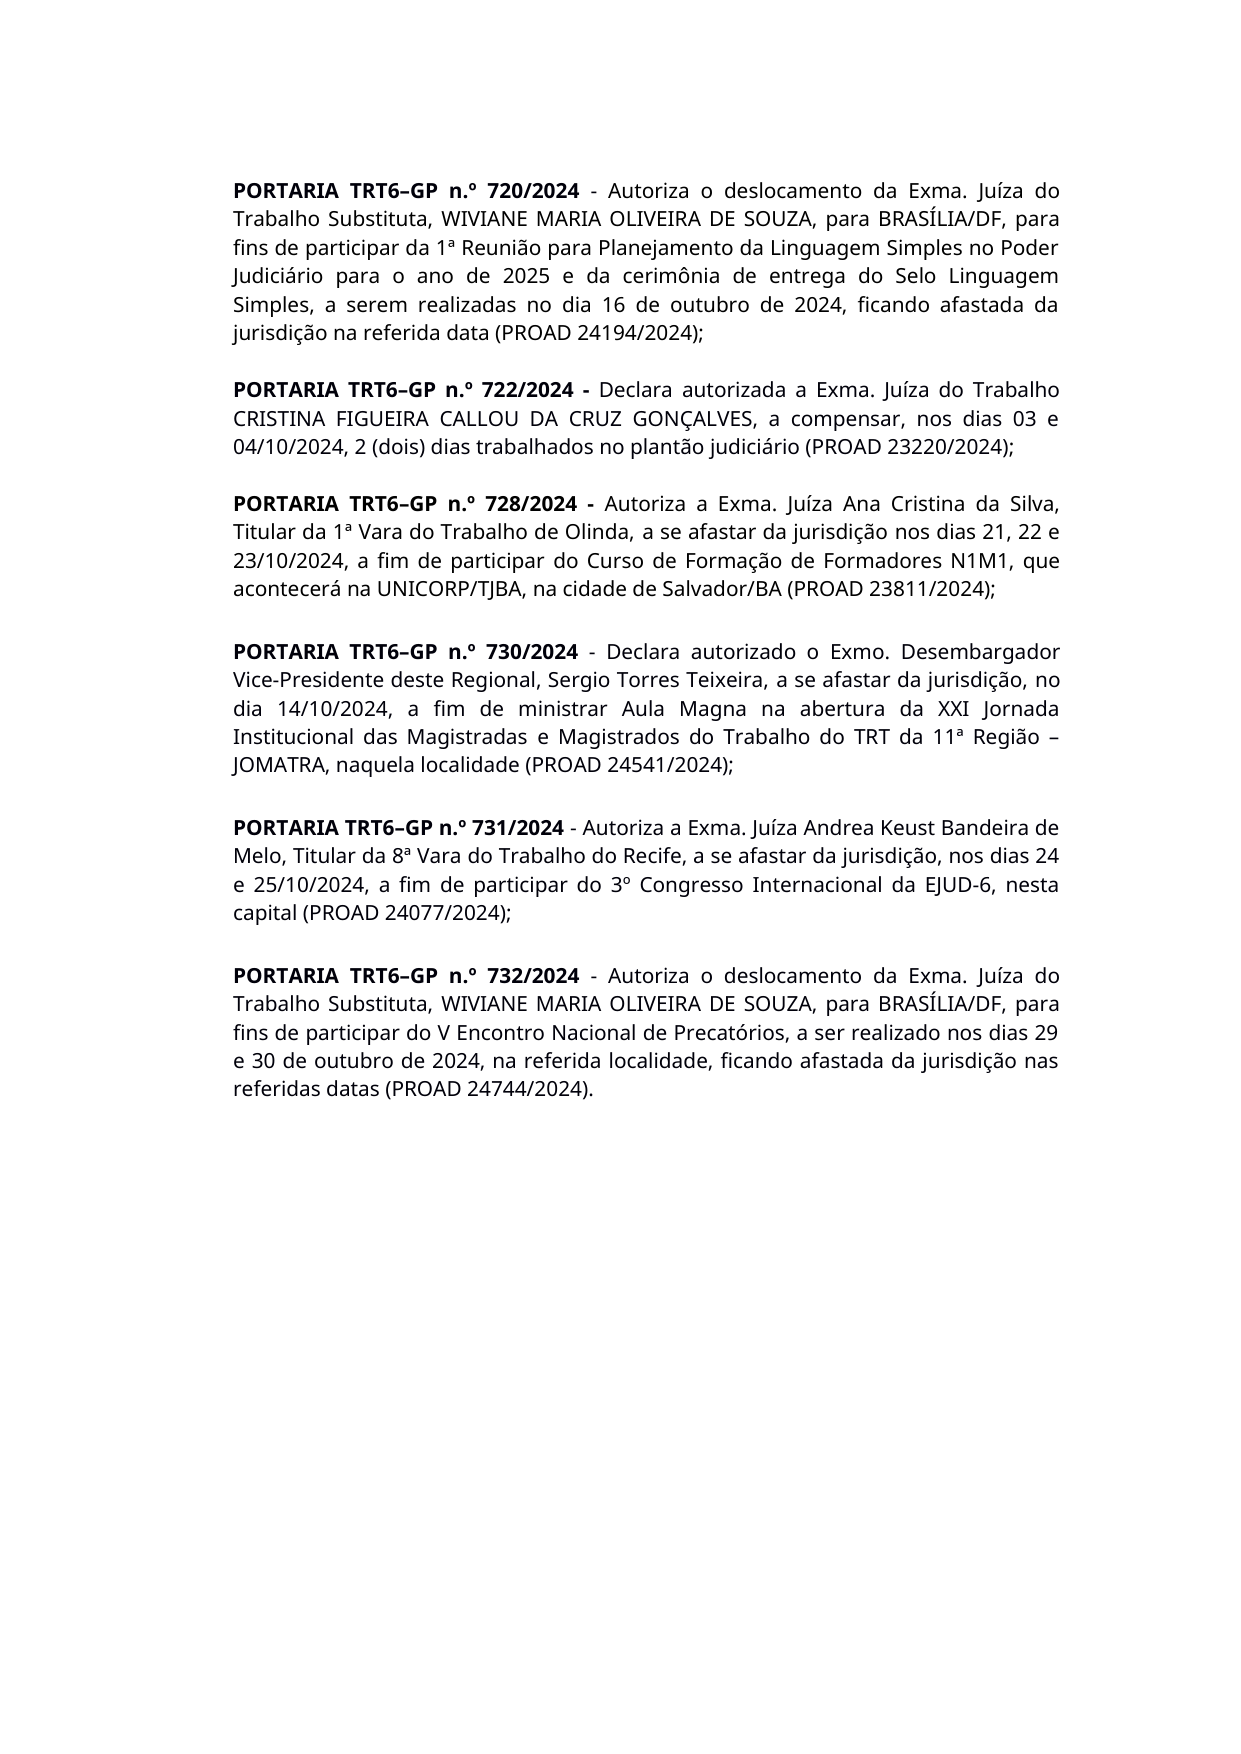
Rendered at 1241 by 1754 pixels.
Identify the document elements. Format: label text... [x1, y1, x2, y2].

table_cell PORTARIA TRT6–GP n.º 720/2024 - Autoriza o deslocamento da Exma. Juíza do Trabalho Substituta, WIVIANE MARIA OLIVEIRA DE SOUZA, para BRASÍLIA/DF, para fins de participar da 1ª Reunião para Planejamento da Linguagem Simples no Poder Judiciário para o ano de 2025 e da cerimônia de entrega do Selo Linguagem Simples, a serem realizadas no dia 16 de outubro de 2024, ficando afastada da jurisdição na referida data (PROAD 24194/2024); PORTARIA TRT6–GP n.º 722/2024 - Declara autorizada a Exma. Juíza do Trabalho CRISTINA FIGUEIRA CALLOU DA CRUZ GONÇALVES, a compensar, nos dias 03 e 04/10/2024, 2 (dois) dias trabalhados no plantão judiciário (PROAD 23220/2024); PORTARIA TRT6–GP n.º 728/2024 - Autoriza a Exma. Juíza Ana Cristina da Silva, Titular da 1ª Vara do Trabalho de Olinda, a se afastar da jurisdição nos dias 21, 22 e 23/10/2024, a fim de participar do Curso de Formação de Formadores N1M1, que acontecerá na UNICORP/TJBA, na cidade de Salvador/BA (PROAD 23811/2024); PORTARIA TRT6–GP n.º 730/2024 - Declara autorizado o Exmo. Desembargador Vice-Presidente deste Regional, Sergio Torres Teixeira, a se afastar da jurisdição, no dia 14/10/2024, a fim de ministrar Aula Magna na abertura da XXI Jornada Institucional das Magistradas e Magistrados do Trabalho do TRT da 11ª Região – JOMATRA, naquela localidade (PROAD 24541/2024); PORTARIA TRT6–GP n.º 731/2024 - Autoriza a Exma. Juíza Andrea Keust Bandeira de Melo, Titular da 8ª Vara do Trabalho do Recife, a se afastar da jurisdição, nos dias 24 e 25/10/2024, a fim de participar do 3º Congresso Internacional da EJUD-6, nesta capital (PROAD 24077/2024); PORTARIA TRT6–GP n.º 732/2024 - Autoriza o deslocamento da Exma. Juíza do Trabalho Substituta, WIVIANE MARIA OLIVEIRA DE SOUZA, para BRASÍLIA/DF, para fins de participar do V Encontro Nacional de Precatórios, a ser realizado nos dias 29 e 30 de outubro de 2024, na referida localidade, ficando afastada da jurisdição nas referidas datas (PROAD 24744/2024). [222, 148, 1072, 1137]
table_cell [154, 148, 222, 1137]
